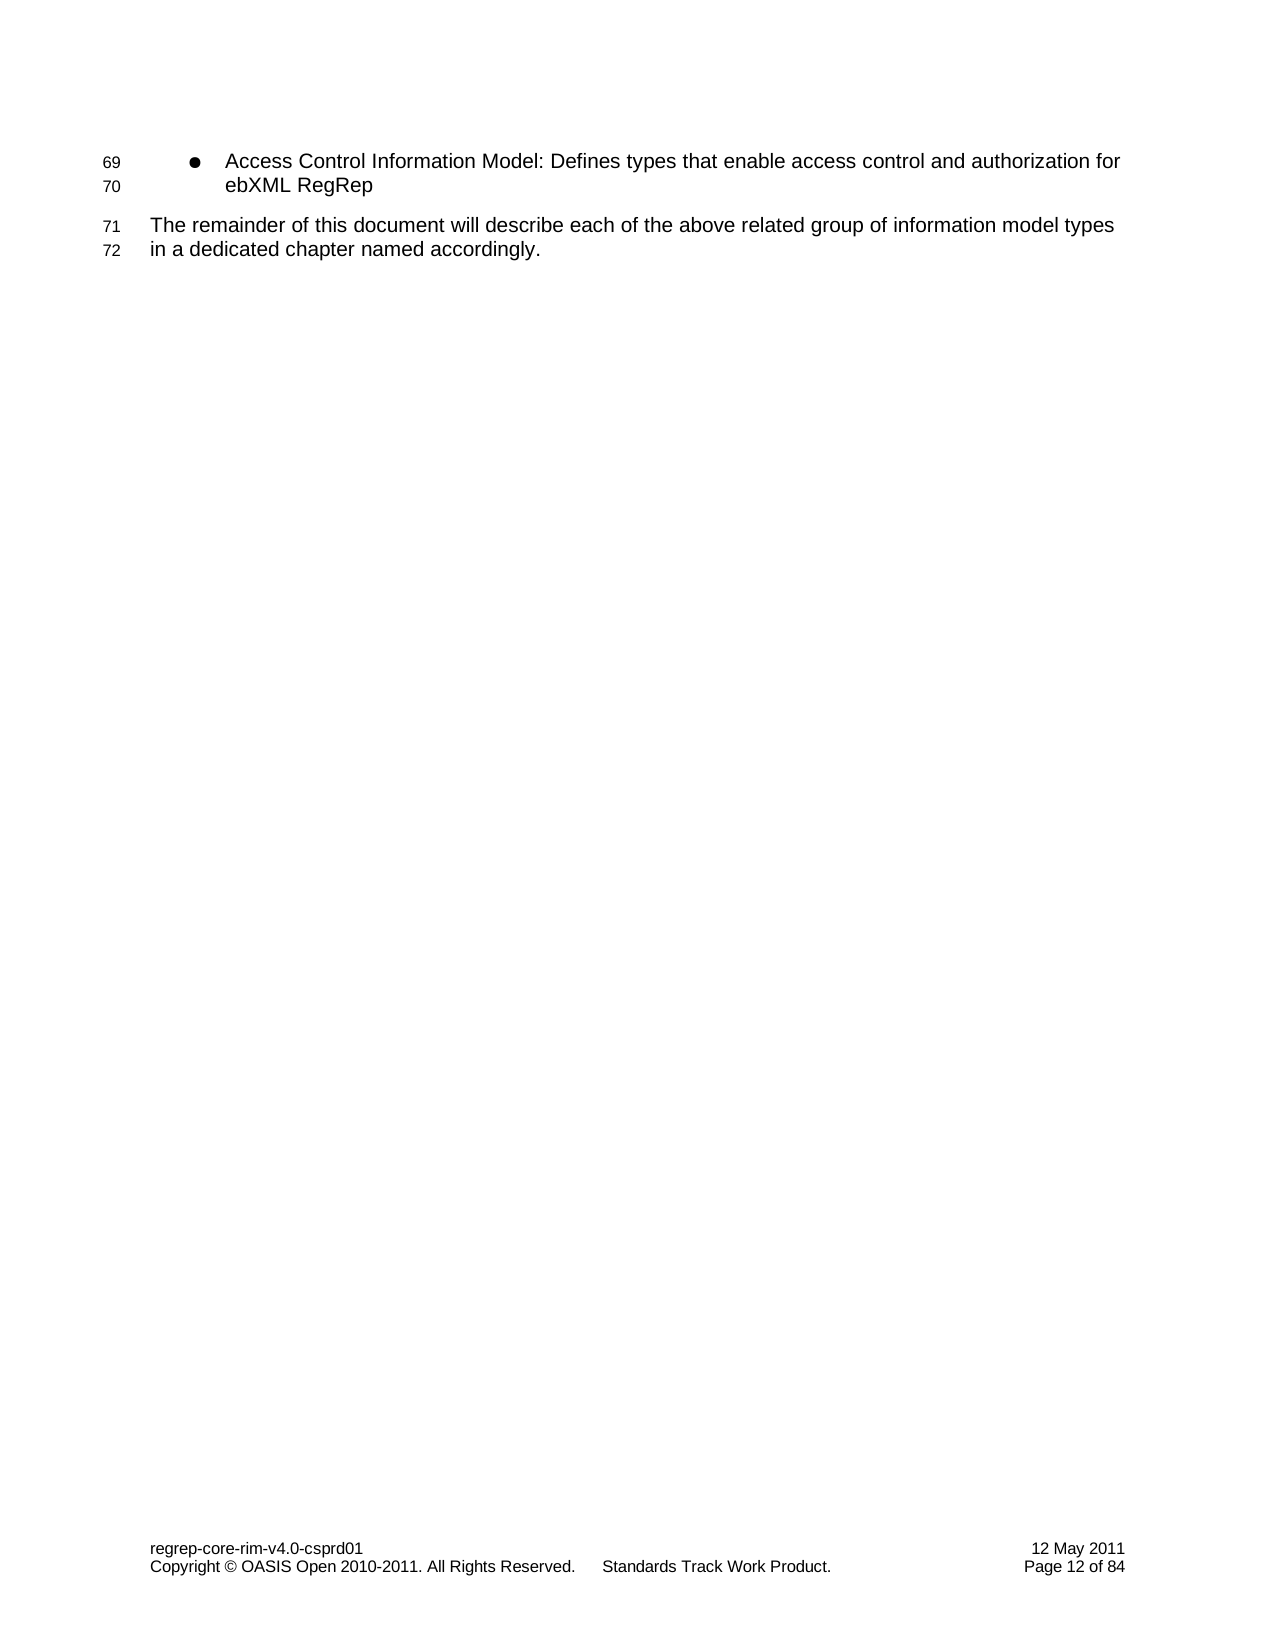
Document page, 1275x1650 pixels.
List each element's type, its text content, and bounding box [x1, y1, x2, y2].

list Access Control Information Model: Defines types that enable access control and authorization for ebXML RegRep [187, 150, 1125, 197]
text The remainder of this document will describe each of the above related group of information model types in a dedicated chapter named accordingly. [150, 214, 1125, 261]
